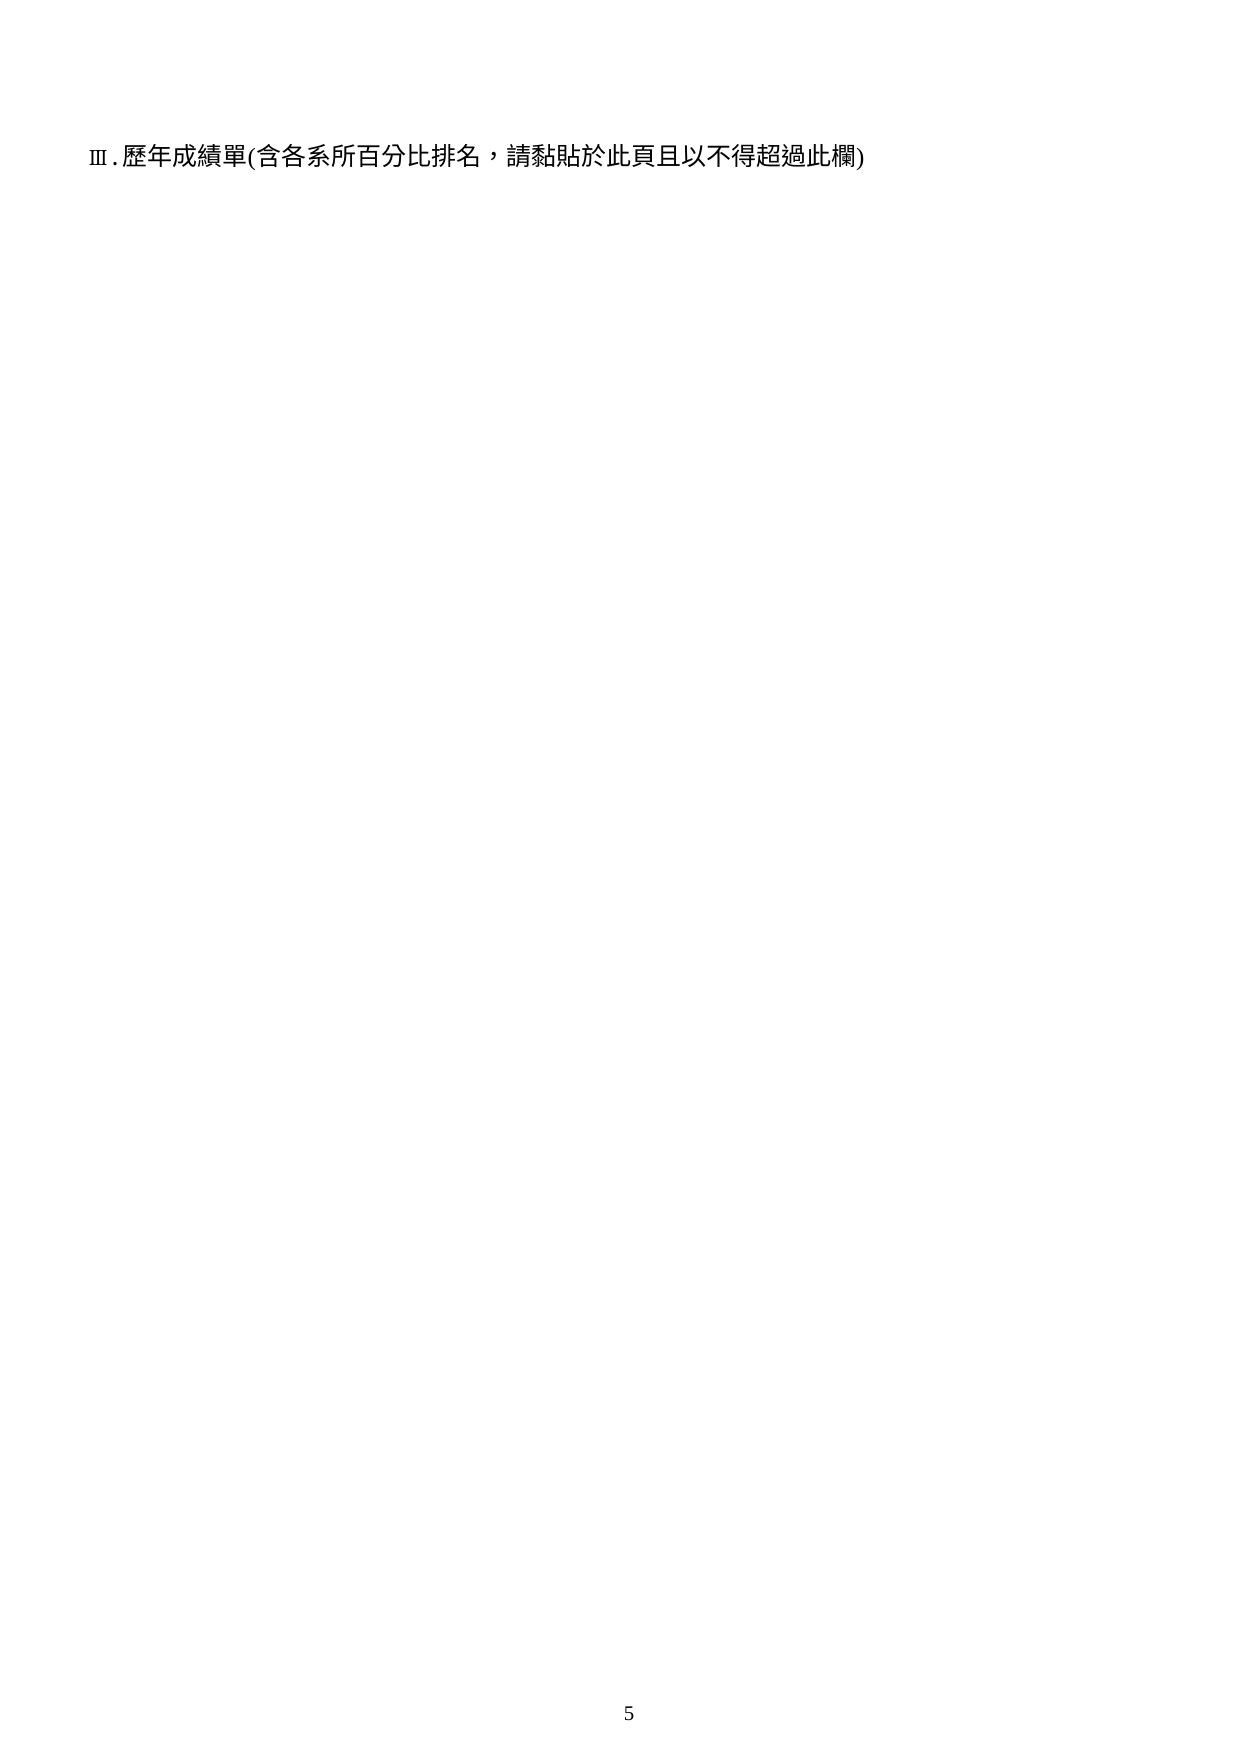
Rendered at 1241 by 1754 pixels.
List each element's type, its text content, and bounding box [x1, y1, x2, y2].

text Ⅲ.歷年成績單(含各系所百分比排名，請黏貼於此頁且以不得超過此欄) [89, 113, 1169, 176]
